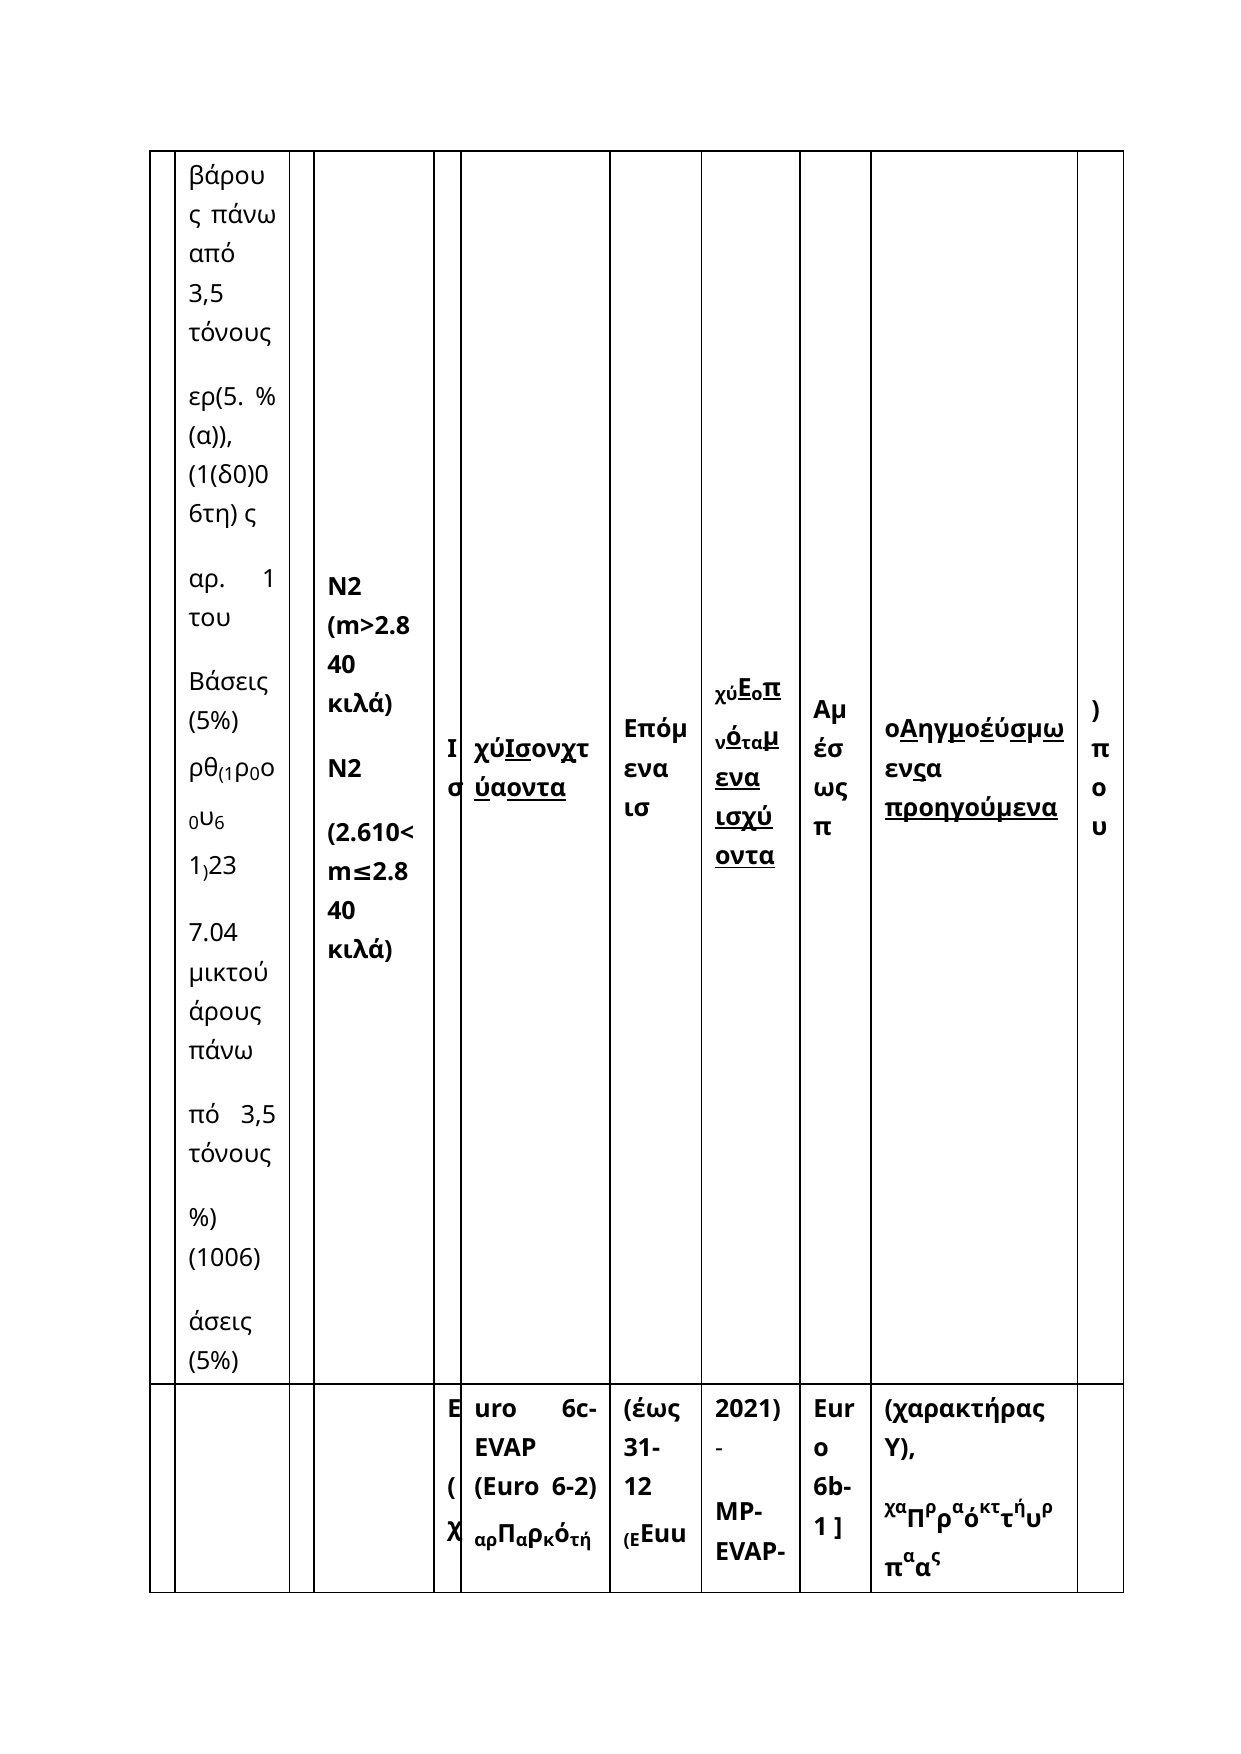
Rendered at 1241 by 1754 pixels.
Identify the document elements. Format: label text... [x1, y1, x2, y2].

table_cell [290, 152, 313, 1383]
table_cell uro 6c-EVAP (Euro 6-2) αρΠαρκότή [462, 1385, 609, 1592]
table_cell Ισ [435, 152, 460, 1383]
table_cell (χαρακτήρας Υ), χαΠρραόκττήυρπαας ZεCκ),πομπών ρύπων (Euro χαρακτήρας ZF), MαPν-2ή(κχοαρυανκτσήτρηανς ZκIα),τηγορία Euro VI (χαμρεαχκταήρραςκpτlήnρ)α, C uro 6-2) (χαρακτήρας ZL), ro 6-1) (χαρακτήρας AC), uro 6-1) (χαρακτήρας BC), MP (Euro 6-2) (χαρακτήρας ΑΙ), MP-EVAP (Euro 6-2) (χαρακτήρας ΒΙ) [872, 1385, 1077, 1592]
table_cell οΑηγμοέύσμωενςα προηγούμενα [872, 152, 1077, 1383]
table_cell ) που [1078, 152, 1123, 1383]
table_cell [176, 1385, 289, 1592]
table_cell [151, 1385, 174, 1592]
table_cell [290, 1385, 313, 1592]
table_cell Αμέσως π [801, 152, 870, 1383]
table_cell 2021) - MP-EVAP- [702, 1385, 799, 1592]
table_cell χύΙσονχτύαοντα [462, 152, 609, 1383]
table_cell χύΕοπνόταμενα ισχύοντα [702, 152, 799, 1383]
table_cell βάρους πάνω από 3,5 τόνους ερ(5. %(α)),(1(δ0)06τη) ς αρ. 1 του Βάσεις (5%) ρθ(1ρ0ο0υ6 1)23 7.04 μικτού άρους πάνω πό 3,5 τόνους %) (1006) άσεις (5%) [176, 152, 289, 1383]
table_cell Euro 6b-1 ] [801, 1385, 870, 1592]
table_cell Ν2 (m>2.840 κιλά) Ν2 (2.610<m≤2.840 κιλά) [315, 152, 433, 1383]
table_cell E (χ E (χ ή [435, 1385, 460, 1592]
table_cell (έως 31-12 (EEuu [611, 1385, 701, 1592]
table_cell [315, 1385, 433, 1592]
table_cell Επόμενα ισ [611, 152, 701, 1383]
table_cell [1078, 1385, 1123, 1592]
table_cell Π π ά 8 β α (5 Β [151, 152, 174, 1383]
